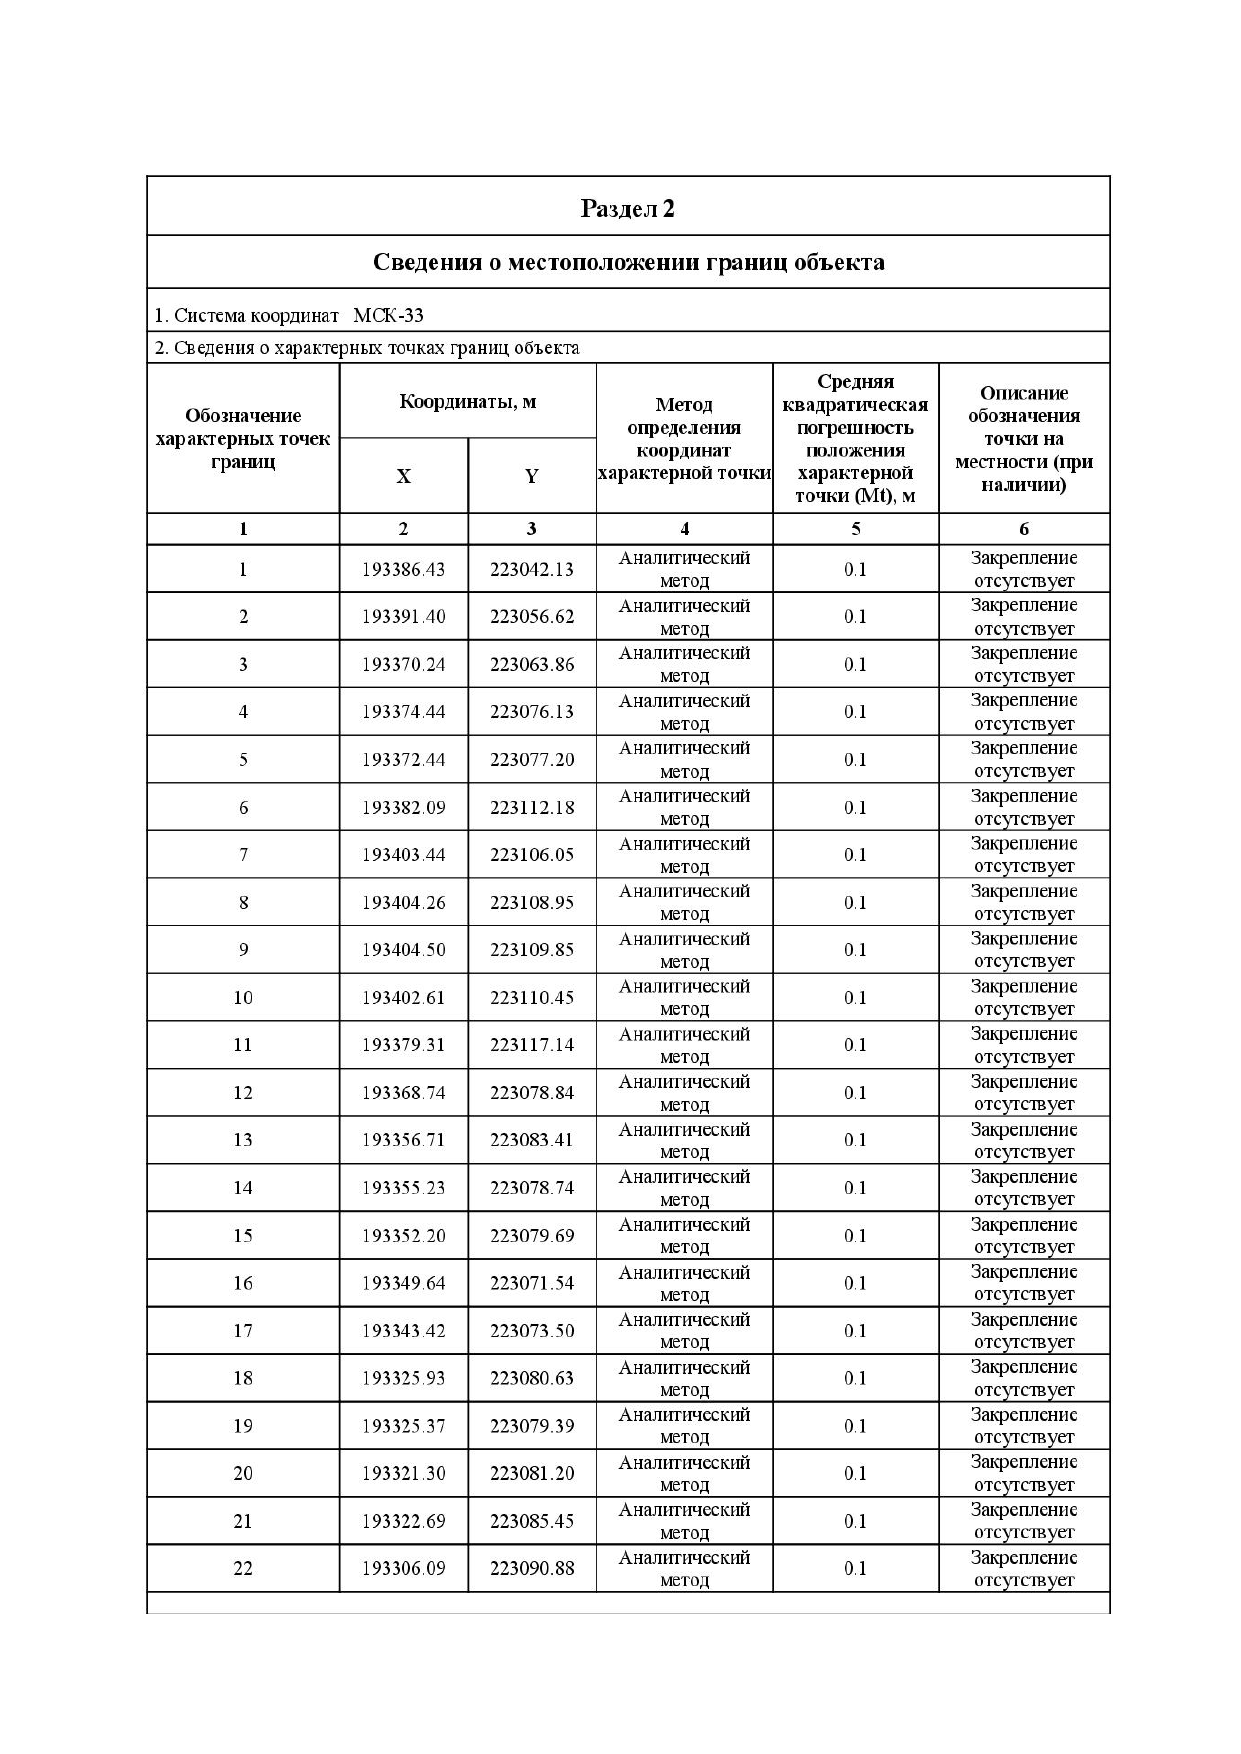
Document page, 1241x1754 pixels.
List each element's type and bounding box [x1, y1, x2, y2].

picture [129, 151, 1119, 1614]
